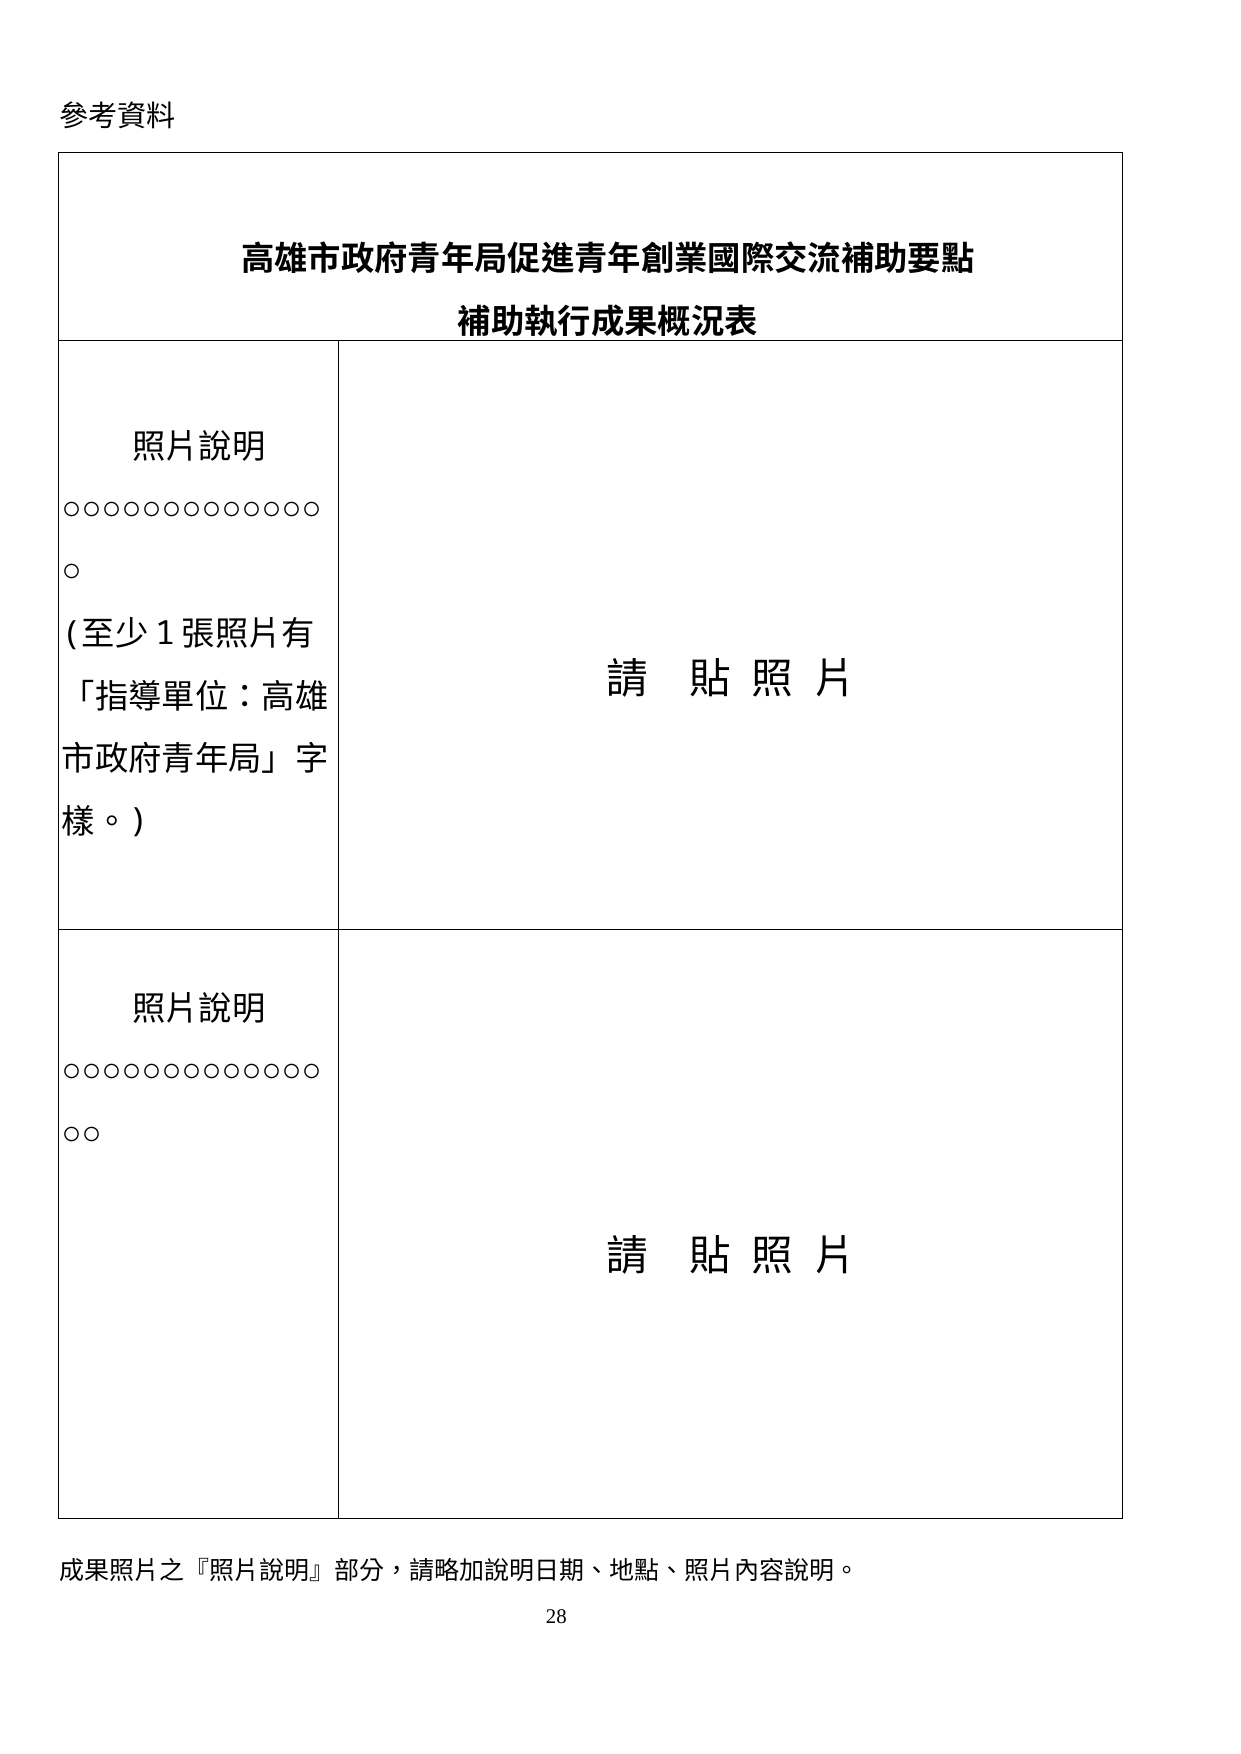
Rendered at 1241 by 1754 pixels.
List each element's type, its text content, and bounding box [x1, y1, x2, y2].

table_cell 請 貼 照 片 [339, 341, 1122, 929]
text 成果照片之『照片說明』部分，請略加說明日期、地點、照片內容說明。 [59, 1527, 1053, 1589]
table_cell 照片說明 ○○○○○○○○○○○○○○ (至少1張照片有「指導單位：高雄市政府青年局」字樣。) [59, 341, 338, 929]
table_cell 照片說明 ○○○○○○○○○○○○○○○ [59, 930, 338, 1518]
text 參考資料 [59, 89, 1053, 135]
table_cell 請 貼 照 片 [339, 930, 1122, 1518]
table_header 高雄市政府青年局促進青年創業國際交流補助要點 補助執行成果概況表 [59, 153, 1122, 339]
